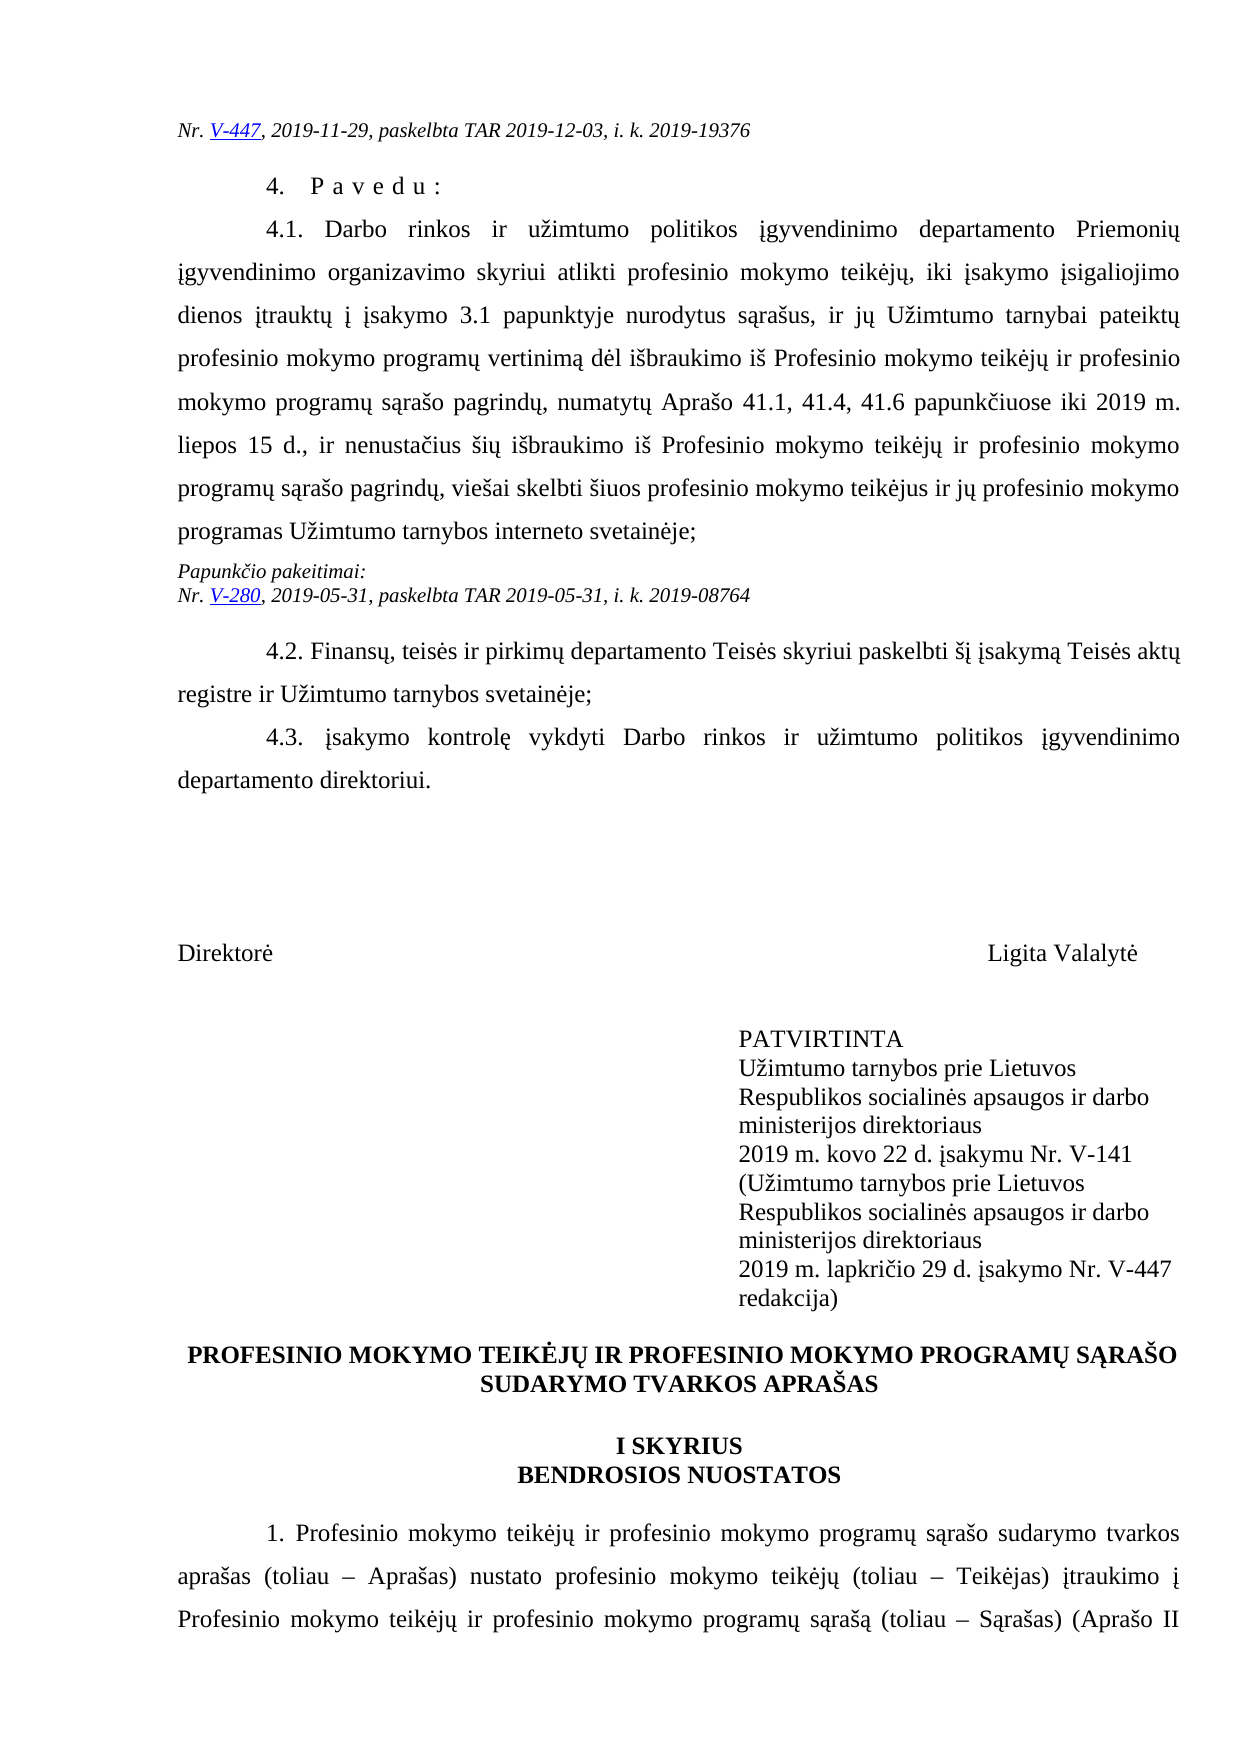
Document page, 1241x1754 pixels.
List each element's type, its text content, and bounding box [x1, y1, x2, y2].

text Nr. V-447, 2019-11-29, paskelbta TAR 2019-12-03, i. k. 2019-19376 [177, 118, 1181, 142]
text 4. Pavedu: [177, 171, 1181, 200]
text 1. Profesinio mokymo teikėjų ir profesinio mokymo programų sąrašo sudarymo tvarkos aprašas (toliau – Aprašas) nustato profesinio mokymo teikėjų (toliau – Teikėjas) įtraukimo į Profesinio mokymo teikėjų ir profesinio mokymo programų sąrašą (toliau – Sąrašas) (Aprašo II [177, 1518, 1181, 1633]
text 4.2. Finansų, teisės ir pirkimų departamento Teisės skyriui paskelbti šį įsakymą Teisės aktų registre ir Užimtumo tarnybos svetainėje; [177, 636, 1181, 708]
text redakcija) [738, 1283, 1181, 1312]
text (Užimtumo tarnybos prie Lietuvos [738, 1168, 1181, 1197]
text Užimtumo tarnybos prie Lietuvos [738, 1053, 1181, 1082]
text Respublikos socialinės apsaugos ir darbo [738, 1082, 1181, 1110]
text 2019 m. kovo 22 d. įsakymu Nr. V-141 [738, 1139, 1181, 1168]
text ministerijos direktoriaus [738, 1225, 1181, 1254]
text ministerijos direktoriaus [738, 1110, 1181, 1139]
text 2019 m. lapkričio 29 d. įsakymo Nr. V-447 [738, 1254, 1181, 1283]
text PATVIRTINTA [738, 1024, 1106, 1053]
text Respublikos socialinės apsaugos ir darbo [738, 1197, 1181, 1225]
subtitle I SKYRIUS [177, 1431, 1181, 1460]
text Nr. V-280, 2019-05-31, paskelbta TAR 2019-05-31, i. k. 2019-08764 [177, 583, 1181, 607]
text 4.1. Darbo rinkos ir užimtumo politikos įgyvendinimo departamento Priemonių įgyvendinimo organizavimo skyriui atlikti profesinio mokymo teikėjų, iki įsakymo įsigaliojimo dienos įtrauktų į įsakymo 3.1 papunktyje nurodytus sąrašus, ir jų Užimtumo tarnybai pateiktų profesinio mokymo programų vertinimą dėl išbraukimo iš Profesinio mokymo teikėjų ir profesinio mokymo programų sąrašo pagrindų, numatytų Aprašo 41.1, 41.4, 41.6 papunkčiuose iki 2019 m. liepos 15 d., ir nenustačius šių išbraukimo iš Profesinio mokymo teikėjų ir profesinio mokymo programų sąrašo pagrindų, viešai skelbti šiuos profesinio mokymo teikėjus ir jų profesinio mokymo programas Užimtumo tarnybos interneto svetainėje; [177, 214, 1181, 545]
text Direktorė Ligita Valalytė [177, 938, 1181, 967]
text 4.3. įsakymo kontrolę vykdyti Darbo rinkos ir užimtumo politikos įgyvendinimo departamento direktoriui. [177, 722, 1181, 794]
subtitle Bendrosios nuostatos [177, 1460, 1181, 1489]
text Papunkčio pakeitimai: [177, 559, 1181, 583]
subtitle PROFESINIO MOKYMO TEIKĖJŲ IR PROFESINIO MOKYMO PROGRAMŲ SĄRAŠO SUDARYMO TVARKOS APRAŠAS [177, 1340, 1181, 1398]
